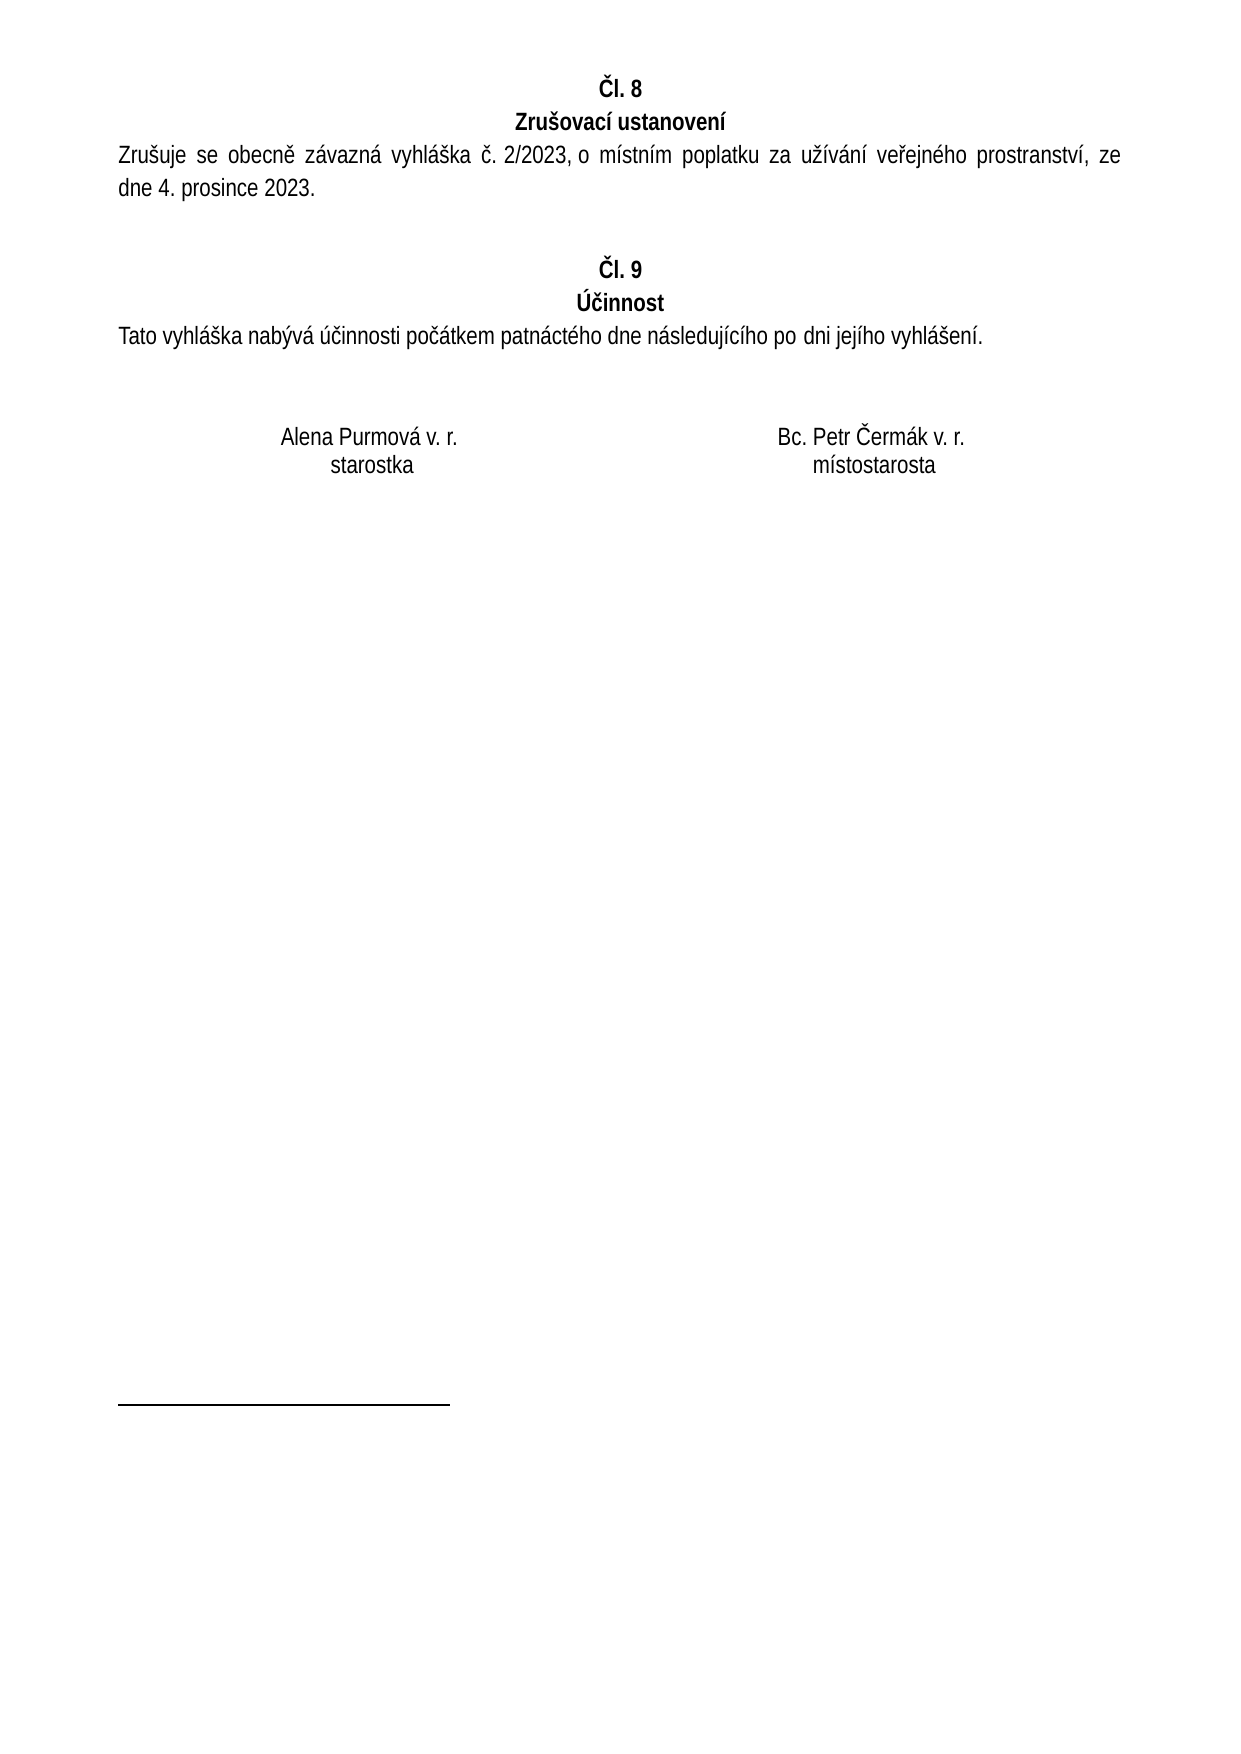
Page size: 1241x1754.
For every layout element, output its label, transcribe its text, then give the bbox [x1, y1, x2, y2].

table_header Alena Purmová v. r. starostka [118, 367, 620, 485]
subtitle Čl. 8 Zrušovací ustanovení [118, 74, 1122, 135]
subtitle Čl. 9 Účinnost [118, 256, 1122, 317]
text Tato vyhláška nabývá účinnosti počátkem patnáctého dne následujícího po dni jejího vyhlášení. [118, 321, 1122, 350]
text Zrušuje se obecně závazná vyhláška č. 2/2023, o místním poplatku za užívání veřejného prostranství, ze dne 4. prosince 2023. [118, 140, 1122, 201]
table_header Bc. Petr Čermák v. r. místostarosta [620, 367, 1122, 485]
table_cell [118, 485, 620, 603]
table_cell [620, 485, 1122, 603]
